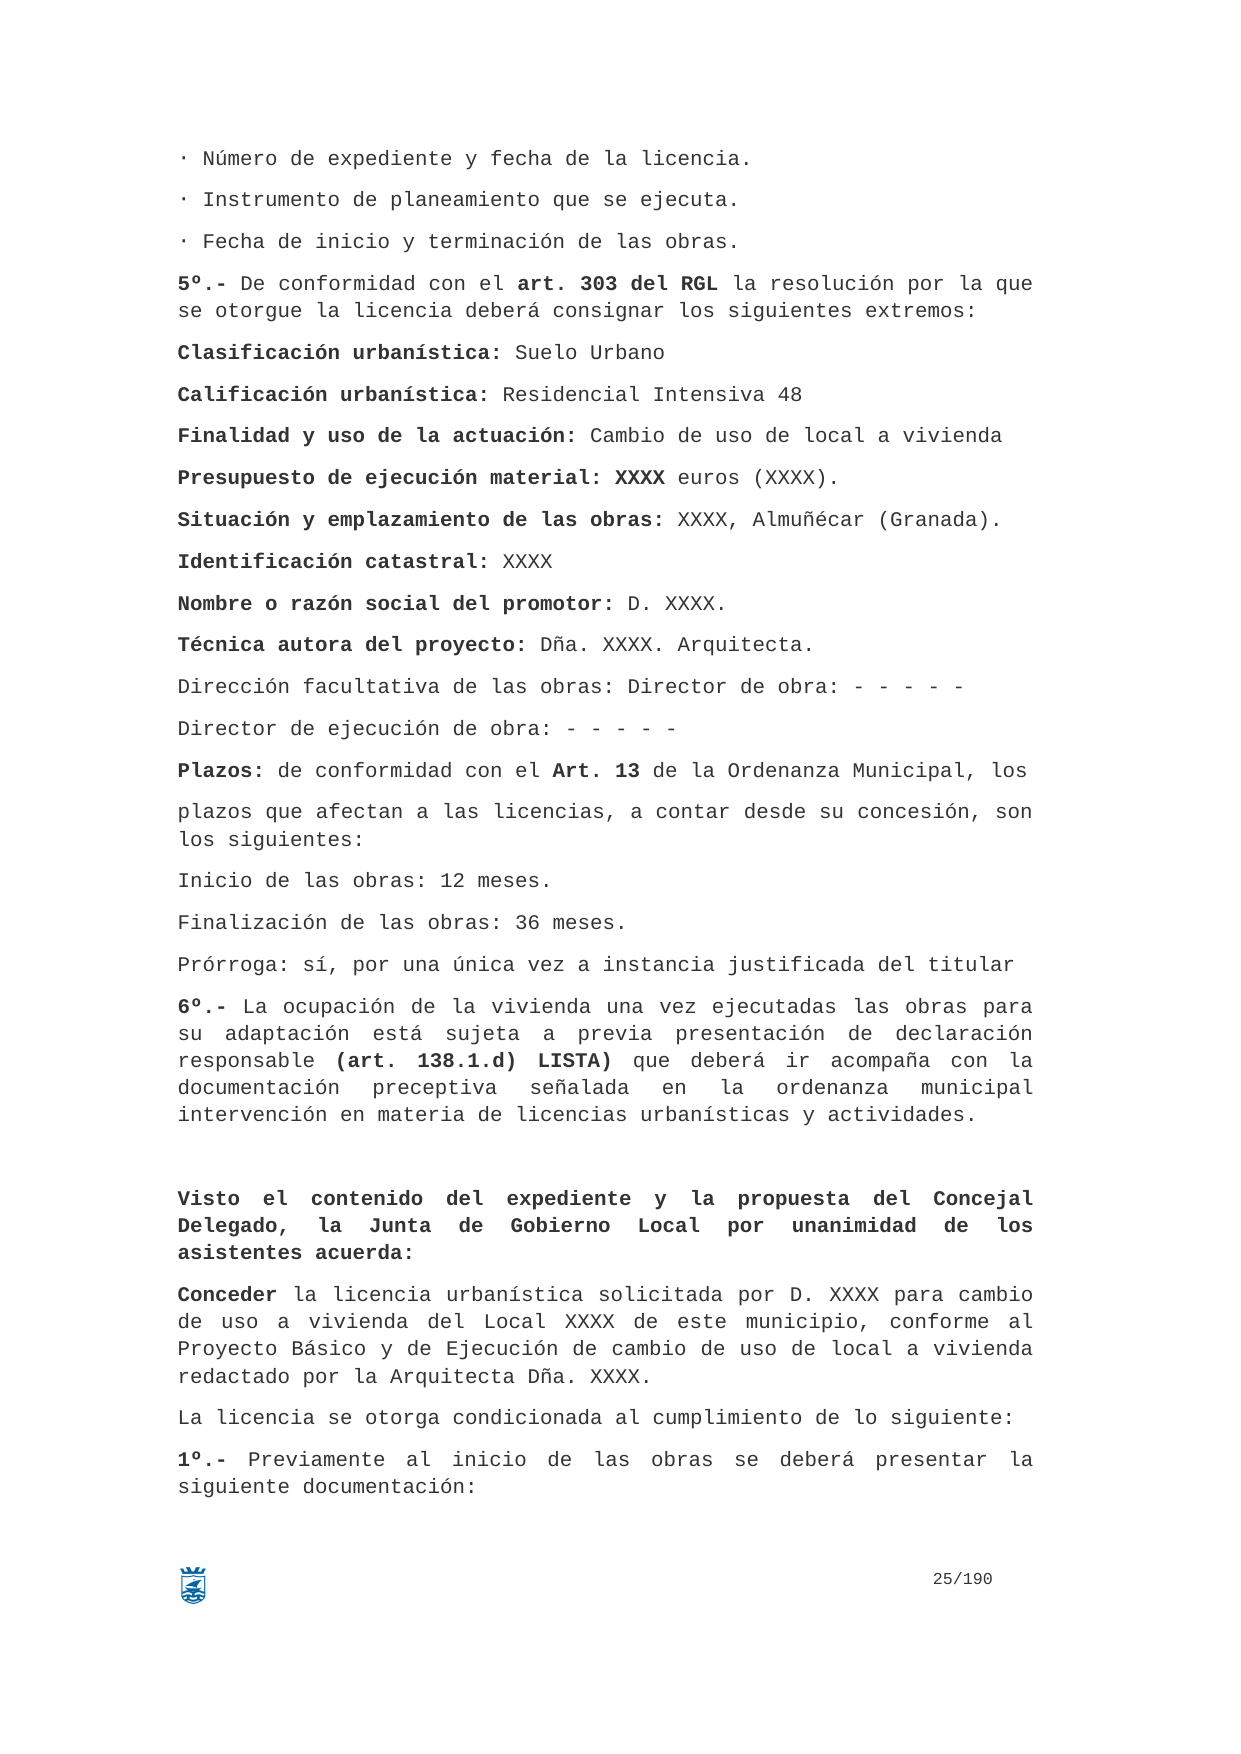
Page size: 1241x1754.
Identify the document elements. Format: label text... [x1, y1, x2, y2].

text Plazos: de conformidad con el Art. 13 de la Ordenanza Municipal, los [177, 759, 1033, 783]
text Nombre o razón social del promotor: D. XXXX. [177, 592, 1033, 616]
text Situación y emplazamiento de las obras: XXXX, Almuñécar (Granada). [177, 509, 1033, 533]
text Presupuesto de ejecución material: XXXX euros (XXXX). [177, 467, 1033, 491]
text La licencia se otorga condicionada al cumplimiento de lo siguiente: [177, 1407, 1033, 1431]
text Clasificación urbanística: Suelo Urbano [177, 342, 1033, 366]
text Técnica autora del proyecto: Dña. XXXX. Arquitecta. [177, 634, 1033, 658]
text Calificación urbanística: Residencial Intensiva 48 [177, 384, 1033, 407]
picture [177, 1562, 208, 1607]
text ⋅ Instrumento de planeamiento que se ejecuta. [177, 189, 1033, 213]
text Conceder la licencia urbanística solicitada por D. XXXX para cambio de uso a vivienda del Local XXXX de este municipio, conforme al Proyecto Básico y de Ejecución de cambio de uso de local a vivienda redactado por la Arquitecta Dña. XXXX. [177, 1284, 1033, 1389]
text 5º.- De conformidad con el art. 303 del RGL la resolución por la que se otorgue la licencia deberá consignar los siguientes extremos: [177, 273, 1033, 324]
text 1º.- Previamente al inicio de las obras se deberá presentar la siguiente documentación: [177, 1449, 1033, 1500]
text ⋅ Número de expediente y fecha de la licencia. [177, 148, 1033, 171]
text Finalidad y uso de la actuación: Cambio de uso de local a vivienda [177, 425, 1033, 449]
text 6º.- La ocupación de la vivienda una vez ejecutadas las obras para su adaptación está sujeta a previa presentación de declaración responsable (art. 138.1.d) LISTA) que deberá ir acompaña con la documentación preceptiva señalada en la ordenanza municipal intervención en materia de licencias urbanísticas y actividades. [177, 996, 1033, 1128]
text Director de ejecución de obra: - - - - - [177, 718, 1033, 741]
text plazos que afectan a las licencias, a contar desde su concesión, son los siguientes: [177, 801, 1033, 852]
text Identificación catastral: XXXX [177, 551, 1033, 574]
text Visto el contenido del expediente y la propuesta del Concejal Delegado, la Junta de Gobierno Local por unanimidad de los asistentes acuerda: [177, 1188, 1033, 1266]
text Dirección facultativa de las obras: Director de obra: - - - - - [177, 676, 1033, 700]
text Finalización de las obras: 36 meses. [177, 912, 1033, 936]
text Inicio de las obras: 12 meses. [177, 870, 1033, 894]
text Prórroga: sí, por una única vez a instancia justificada del titular [177, 954, 1033, 977]
text ⋅ Fecha de inicio y terminación de las obras. [177, 231, 1033, 255]
